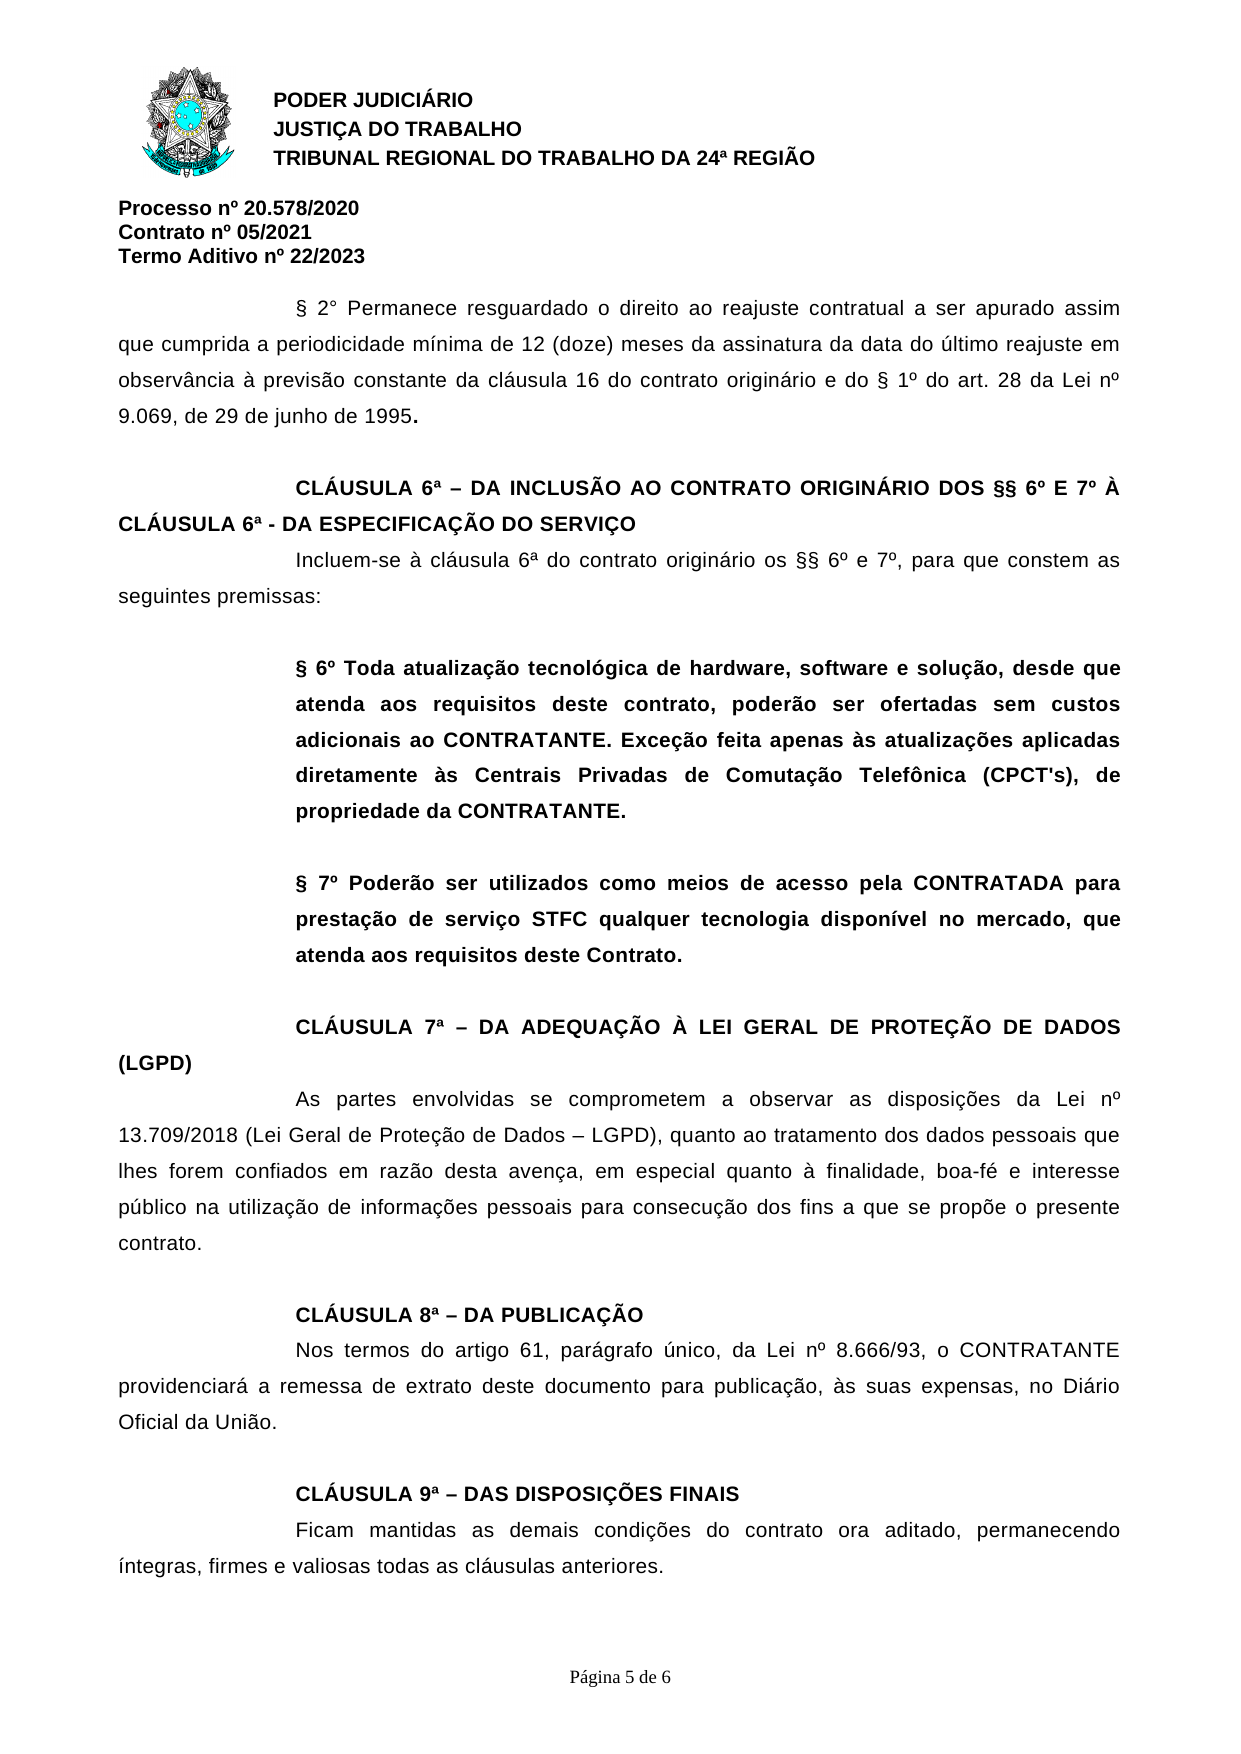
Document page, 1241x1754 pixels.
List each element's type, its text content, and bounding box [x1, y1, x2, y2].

text Incluem-se à cláusula 6ª do contrato originário os §§ 6º e 7º, para que constem as seguintes premissas: [118, 548, 1122, 608]
text Nos termos do artigo 61, parágrafo único, da Lei nº 8.666/93, o CONTRATANTE providenciará a remessa de extrato deste documento para publicação, às suas expensas, no Diário Oficial da União. [118, 1338, 1122, 1434]
text § 6º Toda atualização tecnológica de hardware, software e solução, desde que atenda aos requisitos deste contrato, poderão ser ofertadas sem custos adicionais ao CONTRATANTE. Exceção feita apenas às atualizações aplicadas diretamente às Centrais Privadas de Comutação Telefônica (CPCT's), de propriedade da CONTRATANTE. [295, 656, 1122, 823]
text CLÁUSULA 8ª – DA PUBLICAÇÃO [118, 1302, 1122, 1326]
text CLÁUSULA 6ª – DA INCLUSÃO AO CONTRATO ORIGINÁRIO DOS §§ 6º E 7º À CLÁUSULA 6ª - DA ESPECIFICAÇÃO DO SERVIÇO [118, 476, 1122, 536]
text § 2° Permanece resguardado o direito ao reajuste contratual a ser apurado assim que cumprida a periodicidade mínima de 12 (doze) meses da assinatura da data do último reajuste em observância à previsão constante da cláusula 16 do contrato originário e do § 1º do art. 28 da Lei nº 9.069, de 29 de junho de 1995. [118, 296, 1122, 428]
text CLÁUSULA 7ª – DA ADEQUAÇÃO À LEI GERAL DE PROTEÇÃO DE DADOS (LGPD) [118, 1015, 1122, 1075]
text Ficam mantidas as demais condições do contrato ora aditado, permanecendo íntegras, firmes e valiosas todas as cláusulas anteriores. [118, 1518, 1122, 1578]
text § 7º Poderão ser utilizados como meios de acesso pela CONTRATADA para prestação de serviço STFC qualquer tecnologia disponível no mercado, que atenda aos requisitos deste Contrato. [295, 871, 1122, 967]
text CLÁUSULA 9ª – DAS DISPOSIÇÕES FINAIS [118, 1482, 1122, 1506]
text As partes envolvidas se comprometem a observar as disposições da Lei nº 13.709/2018 (Lei Geral de Proteção de Dados – LGPD), quanto ao tratamento dos dados pessoais que lhes forem confiados em razão desta avença, em especial quanto à finalidade, boa-fé e interesse público na utilização de informações pessoais para consecução dos fins a que se propõe o presente contrato. [118, 1087, 1122, 1254]
picture [141, 66, 236, 178]
